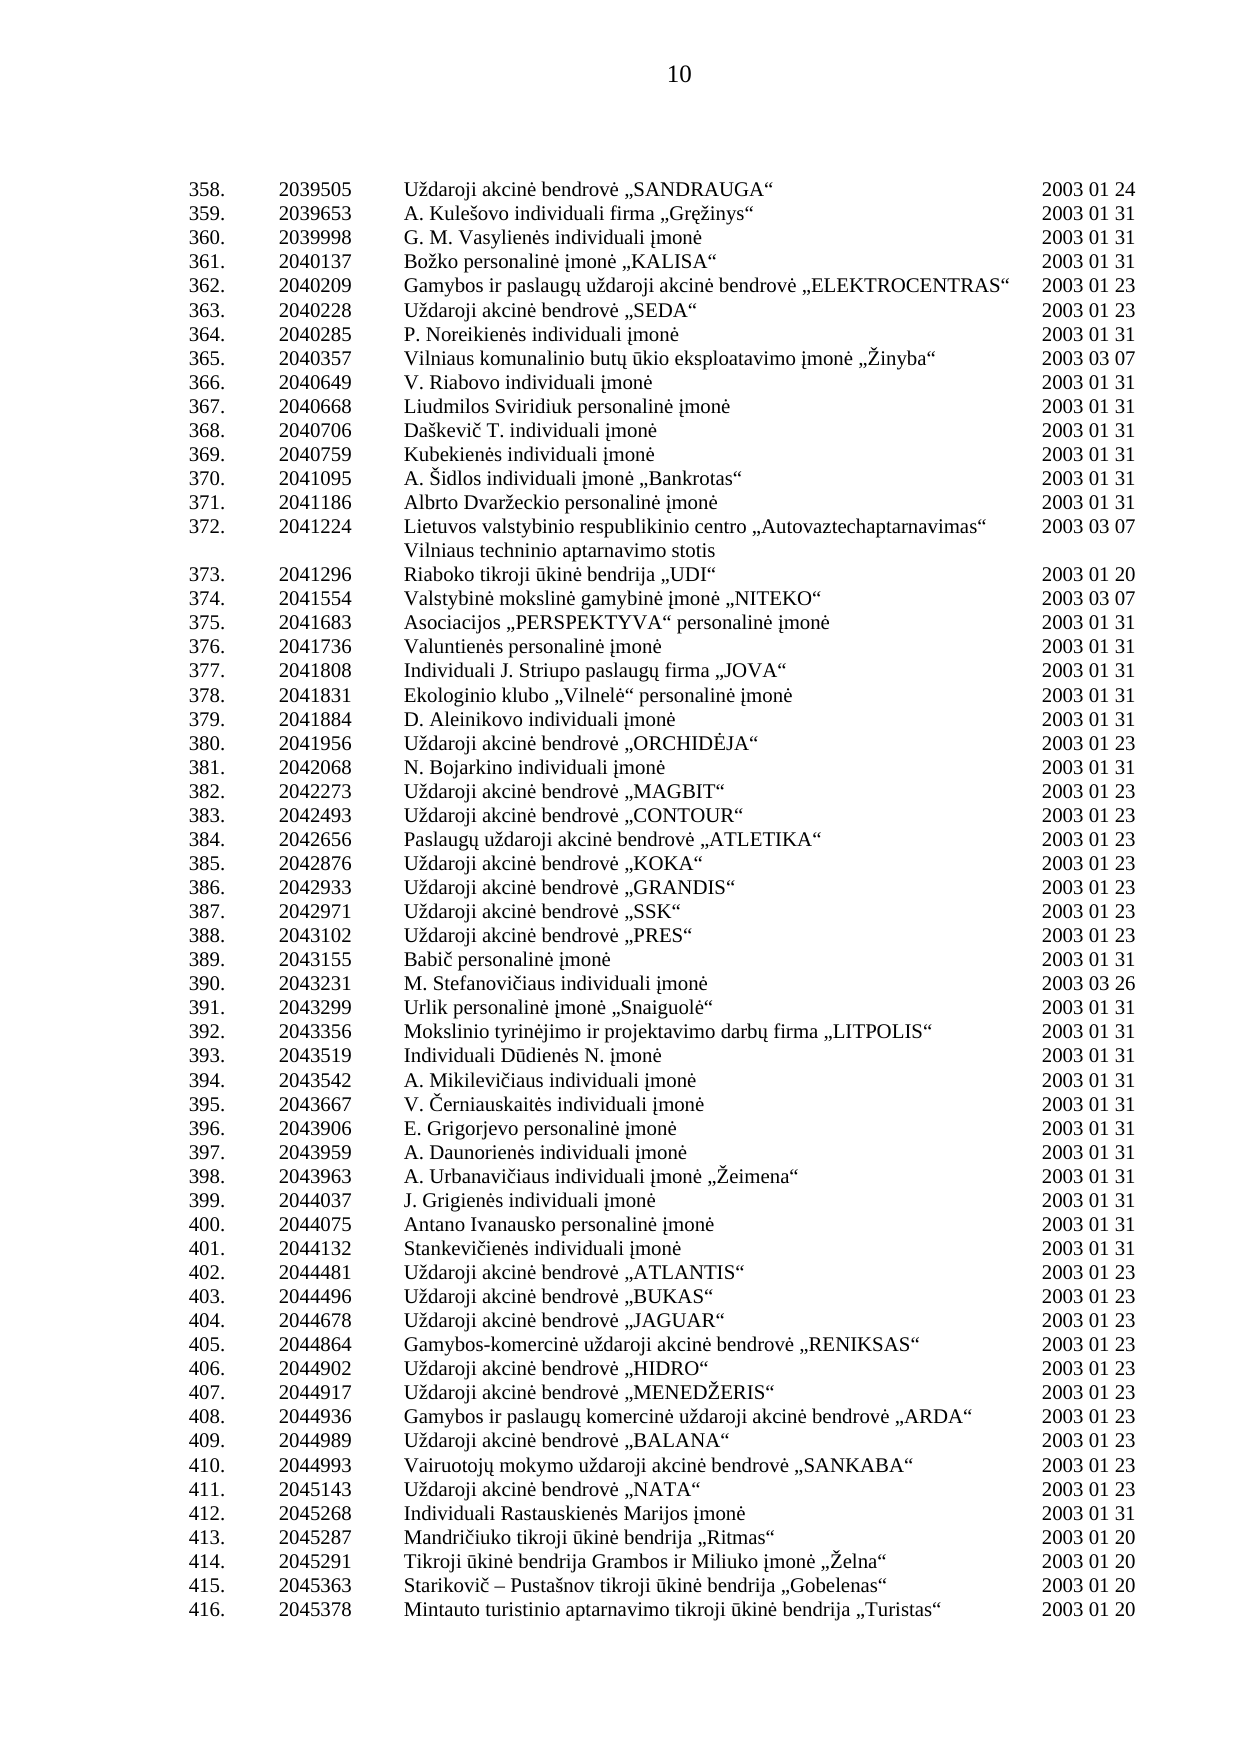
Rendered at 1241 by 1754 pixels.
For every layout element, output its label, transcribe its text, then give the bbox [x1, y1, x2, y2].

table_cell Uždaroji akcinė bendrovė „HIDRO“ [393, 1356, 1030, 1380]
table_cell 2003 01 23 [1030, 298, 1181, 322]
table_cell Ekologinio klubo „Vilnelė“ personalinė įmonė [393, 683, 1030, 707]
table_cell 2003 01 31 [1030, 1501, 1181, 1525]
table_cell 2003 01 23 [1030, 899, 1181, 923]
table_cell 2003 01 31 [1030, 1212, 1181, 1236]
table_cell 382. [177, 779, 267, 803]
table_cell 2003 01 31 [1030, 1164, 1181, 1188]
table_cell 396. [177, 1116, 267, 1140]
table_cell 391. [177, 995, 267, 1019]
table_cell Mokslinio tyrinėjimo ir projektavimo darbų firma „LITPOLIS“ [393, 1019, 1030, 1043]
table_cell 2003 01 23 [1030, 923, 1181, 947]
table_cell 2042493 [267, 803, 392, 827]
table_cell 373. [177, 562, 267, 586]
table_cell 2003 01 24 [1030, 177, 1181, 201]
table_cell Lietuvos valstybinio respublikinio centro „Autovaztechaptarnavimas“ Vilniaus techninio aptarnavimo stotis [393, 514, 1030, 562]
table_cell 2003 03 07 [1030, 586, 1181, 610]
table_cell 2042971 [267, 899, 392, 923]
table_cell Asociacijos „PERSPEKTYVA“ personalinė įmonė [393, 610, 1030, 634]
table_cell 397. [177, 1140, 267, 1164]
table_cell 2003 01 31 [1030, 1068, 1181, 1092]
table_cell 398. [177, 1164, 267, 1188]
table_cell Uždaroji akcinė bendrovė „JAGUAR“ [393, 1308, 1030, 1332]
table_cell 2043542 [267, 1068, 392, 1092]
table_cell 411. [177, 1477, 267, 1501]
table_cell Mandričiuko tikroji ūkinė bendrija „Ritmas“ [393, 1525, 1030, 1549]
table_cell 364. [177, 322, 267, 346]
table_cell 2003 01 31 [1030, 1116, 1181, 1140]
table_cell 2003 01 31 [1030, 201, 1181, 225]
table_cell 399. [177, 1188, 267, 1212]
table_cell 2043959 [267, 1140, 392, 1164]
table_cell 2041296 [267, 562, 392, 586]
table_cell Vairuotojų mokymo uždaroji akcinė bendrovė „SANKABA“ [393, 1453, 1030, 1477]
table_cell Vilniaus komunalinio butų ūkio eksploatavimo įmonė „Žinyba“ [393, 346, 1030, 370]
table_cell G. M. Vasylienės individuali įmonė [393, 225, 1030, 249]
table_cell 2003 01 23 [1030, 1332, 1181, 1356]
table_cell Individuali Dūdienės N. įmonė [393, 1044, 1030, 1067]
table_cell Uždaroji akcinė bendrovė „MAGBIT“ [393, 779, 1030, 803]
table_cell 2003 01 31 [1030, 1044, 1181, 1067]
table_cell 2003 01 23 [1030, 1260, 1181, 1284]
table_cell 2042068 [267, 755, 392, 779]
table_cell 2041956 [267, 731, 392, 755]
table_cell N. Bojarkino individuali įmonė [393, 755, 1030, 779]
table_cell Uždaroji akcinė bendrovė „PRES“ [393, 923, 1030, 947]
table_cell 2040357 [267, 346, 392, 370]
table_cell 405. [177, 1332, 267, 1356]
table_cell Uždaroji akcinė bendrovė „MENEDŽERIS“ [393, 1380, 1030, 1404]
table_cell Božko personalinė įmonė „KALISA“ [393, 249, 1030, 273]
table_cell 365. [177, 346, 267, 370]
table_cell V. Černiauskaitės individuali įmonė [393, 1092, 1030, 1116]
table_cell Valuntienės personalinė įmonė [393, 634, 1030, 658]
table_cell 2045291 [267, 1549, 392, 1573]
table_cell 369. [177, 442, 267, 466]
table_cell A. Šidlos individuali įmonė „Bankrotas“ [393, 466, 1030, 490]
table_cell 404. [177, 1308, 267, 1332]
table_cell Gamybos ir paslaugų komercinė uždaroji akcinė bendrovė „ARDA“ [393, 1404, 1030, 1428]
table_cell 2003 01 23 [1030, 1380, 1181, 1404]
table_cell A. Urbanavičiaus individuali įmonė „Žeimena“ [393, 1164, 1030, 1188]
table_cell 358. [177, 177, 267, 201]
table_cell 2003 01 31 [1030, 610, 1181, 634]
table_cell 2003 01 23 [1030, 827, 1181, 851]
table_cell Stankevičienės individuali įmonė [393, 1236, 1030, 1260]
table_cell 2003 01 31 [1030, 707, 1181, 731]
table_cell 2043102 [267, 923, 392, 947]
table_cell 376. [177, 634, 267, 658]
table_cell 2003 01 31 [1030, 634, 1181, 658]
table_cell 383. [177, 803, 267, 827]
table_cell 2003 01 23 [1030, 1453, 1181, 1477]
table_cell A. Mikilevičiaus individuali įmonė [393, 1068, 1030, 1092]
table_cell Paslaugų uždaroji akcinė bendrovė „ATLETIKA“ [393, 827, 1030, 851]
table_cell 366. [177, 370, 267, 394]
table_cell 380. [177, 731, 267, 755]
table_cell 2041554 [267, 586, 392, 610]
table_cell 395. [177, 1092, 267, 1116]
table_cell 2043963 [267, 1164, 392, 1188]
table_cell 371. [177, 490, 267, 514]
table_cell 2003 01 31 [1030, 1019, 1181, 1043]
table_cell 2044481 [267, 1260, 392, 1284]
table_cell 2040228 [267, 298, 392, 322]
table_cell 361. [177, 249, 267, 273]
table_cell 2003 01 23 [1030, 875, 1181, 899]
table_cell Babič personalinė įmonė [393, 947, 1030, 971]
table_cell 406. [177, 1356, 267, 1380]
table_cell A. Kulešovo individuali firma „Gręžinys“ [393, 201, 1030, 225]
table_cell 2003 01 31 [1030, 322, 1181, 346]
table_cell 387. [177, 899, 267, 923]
table_cell 2040759 [267, 442, 392, 466]
table_cell 410. [177, 1453, 267, 1477]
table_cell Albrto Dvaržeckio personalinė įmonė [393, 490, 1030, 514]
table_cell 2003 01 23 [1030, 1356, 1181, 1380]
table_cell 2044678 [267, 1308, 392, 1332]
table_cell 2040137 [267, 249, 392, 273]
table_cell 381. [177, 755, 267, 779]
table_cell 2003 01 23 [1030, 1477, 1181, 1501]
table_cell 2003 03 26 [1030, 971, 1181, 995]
table_cell 2003 01 31 [1030, 947, 1181, 971]
table_cell 2003 01 23 [1030, 803, 1181, 827]
table_cell V. Riabovo individuali įmonė [393, 370, 1030, 394]
table_cell 2041808 [267, 659, 392, 682]
table_cell 2003 03 07 [1030, 346, 1181, 370]
table_cell 2003 01 20 [1030, 1549, 1181, 1573]
table_cell Uždaroji akcinė bendrovė „CONTOUR“ [393, 803, 1030, 827]
table_cell 409. [177, 1429, 267, 1452]
table_cell 388. [177, 923, 267, 947]
table_cell 2043356 [267, 1019, 392, 1043]
table_cell 2040209 [267, 274, 392, 297]
table_cell Uždaroji akcinė bendrovė „GRANDIS“ [393, 875, 1030, 899]
table_cell Uždaroji akcinė bendrovė „ATLANTIS“ [393, 1260, 1030, 1284]
table_cell Uždaroji akcinė bendrovė „NATA“ [393, 1477, 1030, 1501]
table_cell Uždaroji akcinė bendrovė „BUKAS“ [393, 1284, 1030, 1308]
table_cell Uždaroji akcinė bendrovė „SSK“ [393, 899, 1030, 923]
table_cell 400. [177, 1212, 267, 1236]
table_cell 408. [177, 1404, 267, 1428]
table_cell Uždaroji akcinė bendrovė „KOKA“ [393, 851, 1030, 875]
table_cell 2003 01 31 [1030, 249, 1181, 273]
table_cell 370. [177, 466, 267, 490]
table_cell 2045378 [267, 1597, 392, 1621]
table_cell 2041683 [267, 610, 392, 634]
table_cell 412. [177, 1501, 267, 1525]
table_cell 2003 01 31 [1030, 683, 1181, 707]
table_cell 2041095 [267, 466, 392, 490]
table_cell 2043231 [267, 971, 392, 995]
table_cell 2003 03 07 [1030, 514, 1181, 562]
table_cell 2003 01 23 [1030, 851, 1181, 875]
table_cell 2042273 [267, 779, 392, 803]
table_cell 2044075 [267, 1212, 392, 1236]
table_cell Mintauto turistinio aptarnavimo tikroji ūkinė bendrija „Turistas“ [393, 1597, 1030, 1621]
table_cell 2045268 [267, 1501, 392, 1525]
table_cell 2044037 [267, 1188, 392, 1212]
table_cell 367. [177, 394, 267, 418]
table_cell Uždaroji akcinė bendrovė „SEDA“ [393, 298, 1030, 322]
table_cell Liudmilos Sviridiuk personalinė įmonė [393, 394, 1030, 418]
table_cell 378. [177, 683, 267, 707]
table_cell 2039505 [267, 177, 392, 201]
table_cell Antano Ivanausko personalinė įmonė [393, 1212, 1030, 1236]
table_cell 2003 01 23 [1030, 779, 1181, 803]
table_cell 2043519 [267, 1044, 392, 1067]
table_cell 375. [177, 610, 267, 634]
table_cell Urlik personalinė įmonė „Snaiguolė“ [393, 995, 1030, 1019]
table_cell 2003 01 31 [1030, 755, 1181, 779]
table_cell 2043667 [267, 1092, 392, 1116]
table_cell 2040285 [267, 322, 392, 346]
table_cell 359. [177, 201, 267, 225]
table_cell 2003 01 23 [1030, 1284, 1181, 1308]
table_cell 2044132 [267, 1236, 392, 1260]
table_cell 377. [177, 659, 267, 682]
table_cell E. Grigorjevo personalinė įmonė [393, 1116, 1030, 1140]
table_cell Gamybos-komercinė uždaroji akcinė bendrovė „RENIKSAS“ [393, 1332, 1030, 1356]
table_cell J. Grigienės individuali įmonė [393, 1188, 1030, 1212]
table_cell 386. [177, 875, 267, 899]
table_cell Starikovič – Pustašnov tikroji ūkinė bendrija „Gobelenas“ [393, 1573, 1030, 1597]
table_cell 2042656 [267, 827, 392, 851]
table_cell 379. [177, 707, 267, 731]
table_cell 362. [177, 274, 267, 297]
table_cell Uždaroji akcinė bendrovė „SANDRAUGA“ [393, 177, 1030, 201]
table_cell 374. [177, 586, 267, 610]
table_cell 2045363 [267, 1573, 392, 1597]
table_cell Kubekienės individuali įmonė [393, 442, 1030, 466]
table_cell 2003 01 23 [1030, 1429, 1181, 1452]
table_cell 2003 01 31 [1030, 490, 1181, 514]
table_cell 2003 01 31 [1030, 1188, 1181, 1212]
table_cell 2044993 [267, 1453, 392, 1477]
table_cell Uždaroji akcinė bendrovė „ORCHIDĖJA“ [393, 731, 1030, 755]
table_cell 360. [177, 225, 267, 249]
table_cell 2044936 [267, 1404, 392, 1428]
table_cell 2039653 [267, 201, 392, 225]
table_cell 2041884 [267, 707, 392, 731]
table_cell 403. [177, 1284, 267, 1308]
table_cell 2003 01 31 [1030, 225, 1181, 249]
table_cell 2003 01 31 [1030, 370, 1181, 394]
table_cell 363. [177, 298, 267, 322]
table_cell 2003 01 31 [1030, 995, 1181, 1019]
table_cell 372. [177, 514, 267, 562]
table_cell 2003 01 23 [1030, 1404, 1181, 1428]
table_cell 2003 01 31 [1030, 394, 1181, 418]
table_cell Uždaroji akcinė bendrovė „BALANA“ [393, 1429, 1030, 1452]
table_cell 2043906 [267, 1116, 392, 1140]
table_cell 392. [177, 1019, 267, 1043]
table_cell 2003 01 31 [1030, 1092, 1181, 1116]
table_cell 402. [177, 1260, 267, 1284]
table_cell 2045143 [267, 1477, 392, 1501]
table_cell 390. [177, 971, 267, 995]
table_cell 2003 01 31 [1030, 659, 1181, 682]
table_cell 2044917 [267, 1380, 392, 1404]
table_cell 416. [177, 1597, 267, 1621]
table_cell 2003 01 31 [1030, 466, 1181, 490]
table_cell 401. [177, 1236, 267, 1260]
table_cell Tikroji ūkinė bendrija Grambos ir Miliuko įmonė „Želna“ [393, 1549, 1030, 1573]
table_cell 2041224 [267, 514, 392, 562]
table_cell Individuali J. Striupo paslaugų firma „JOVA“ [393, 659, 1030, 682]
table_cell 2041736 [267, 634, 392, 658]
table_cell 2043299 [267, 995, 392, 1019]
table_cell M. Stefanovičiaus individuali įmonė [393, 971, 1030, 995]
table_cell 2044902 [267, 1356, 392, 1380]
table_cell 415. [177, 1573, 267, 1597]
table_cell 2003 01 23 [1030, 1308, 1181, 1332]
table_cell Individuali Rastauskienės Marijos įmonė [393, 1501, 1030, 1525]
table_cell 2003 01 31 [1030, 442, 1181, 466]
table_cell D. Aleinikovo individuali įmonė [393, 707, 1030, 731]
table_cell 2003 01 23 [1030, 274, 1181, 297]
table_cell 393. [177, 1044, 267, 1067]
table_cell 2043155 [267, 947, 392, 971]
table_cell 2045287 [267, 1525, 392, 1549]
table_cell 2040706 [267, 418, 392, 442]
table_cell 2003 01 20 [1030, 1525, 1181, 1549]
table_cell 2044989 [267, 1429, 392, 1452]
table_cell 2003 01 23 [1030, 731, 1181, 755]
table_cell A. Daunorienės individuali įmonė [393, 1140, 1030, 1164]
table_cell 368. [177, 418, 267, 442]
table_cell 2041186 [267, 490, 392, 514]
table_cell 389. [177, 947, 267, 971]
table_cell 385. [177, 851, 267, 875]
table_cell 2003 01 20 [1030, 1597, 1181, 1621]
table_cell 2042933 [267, 875, 392, 899]
table_cell Daškevič T. individuali įmonė [393, 418, 1030, 442]
table_cell 2042876 [267, 851, 392, 875]
table_cell 2003 01 31 [1030, 1236, 1181, 1260]
table_cell P. Noreikienės individuali įmonė [393, 322, 1030, 346]
table_cell 2040668 [267, 394, 392, 418]
table_cell 2039998 [267, 225, 392, 249]
table_cell 413. [177, 1525, 267, 1549]
table_cell 2003 01 20 [1030, 1573, 1181, 1597]
table_cell 2044496 [267, 1284, 392, 1308]
table_cell 2003 01 20 [1030, 562, 1181, 586]
table_cell Gamybos ir paslaugų uždaroji akcinė bendrovė „ELEKTROCENTRAS“ [393, 274, 1030, 297]
table_cell 2041831 [267, 683, 392, 707]
table_cell 407. [177, 1380, 267, 1404]
table_cell 2003 01 31 [1030, 418, 1181, 442]
table_cell Valstybinė mokslinė gamybinė įmonė „NITEKO“ [393, 586, 1030, 610]
table_cell Riaboko tikroji ūkinė bendrija „UDI“ [393, 562, 1030, 586]
table_cell 414. [177, 1549, 267, 1573]
table_cell 394. [177, 1068, 267, 1092]
table_cell 384. [177, 827, 267, 851]
table_cell 2040649 [267, 370, 392, 394]
table_cell 2044864 [267, 1332, 392, 1356]
table_cell 2003 01 31 [1030, 1140, 1181, 1164]
